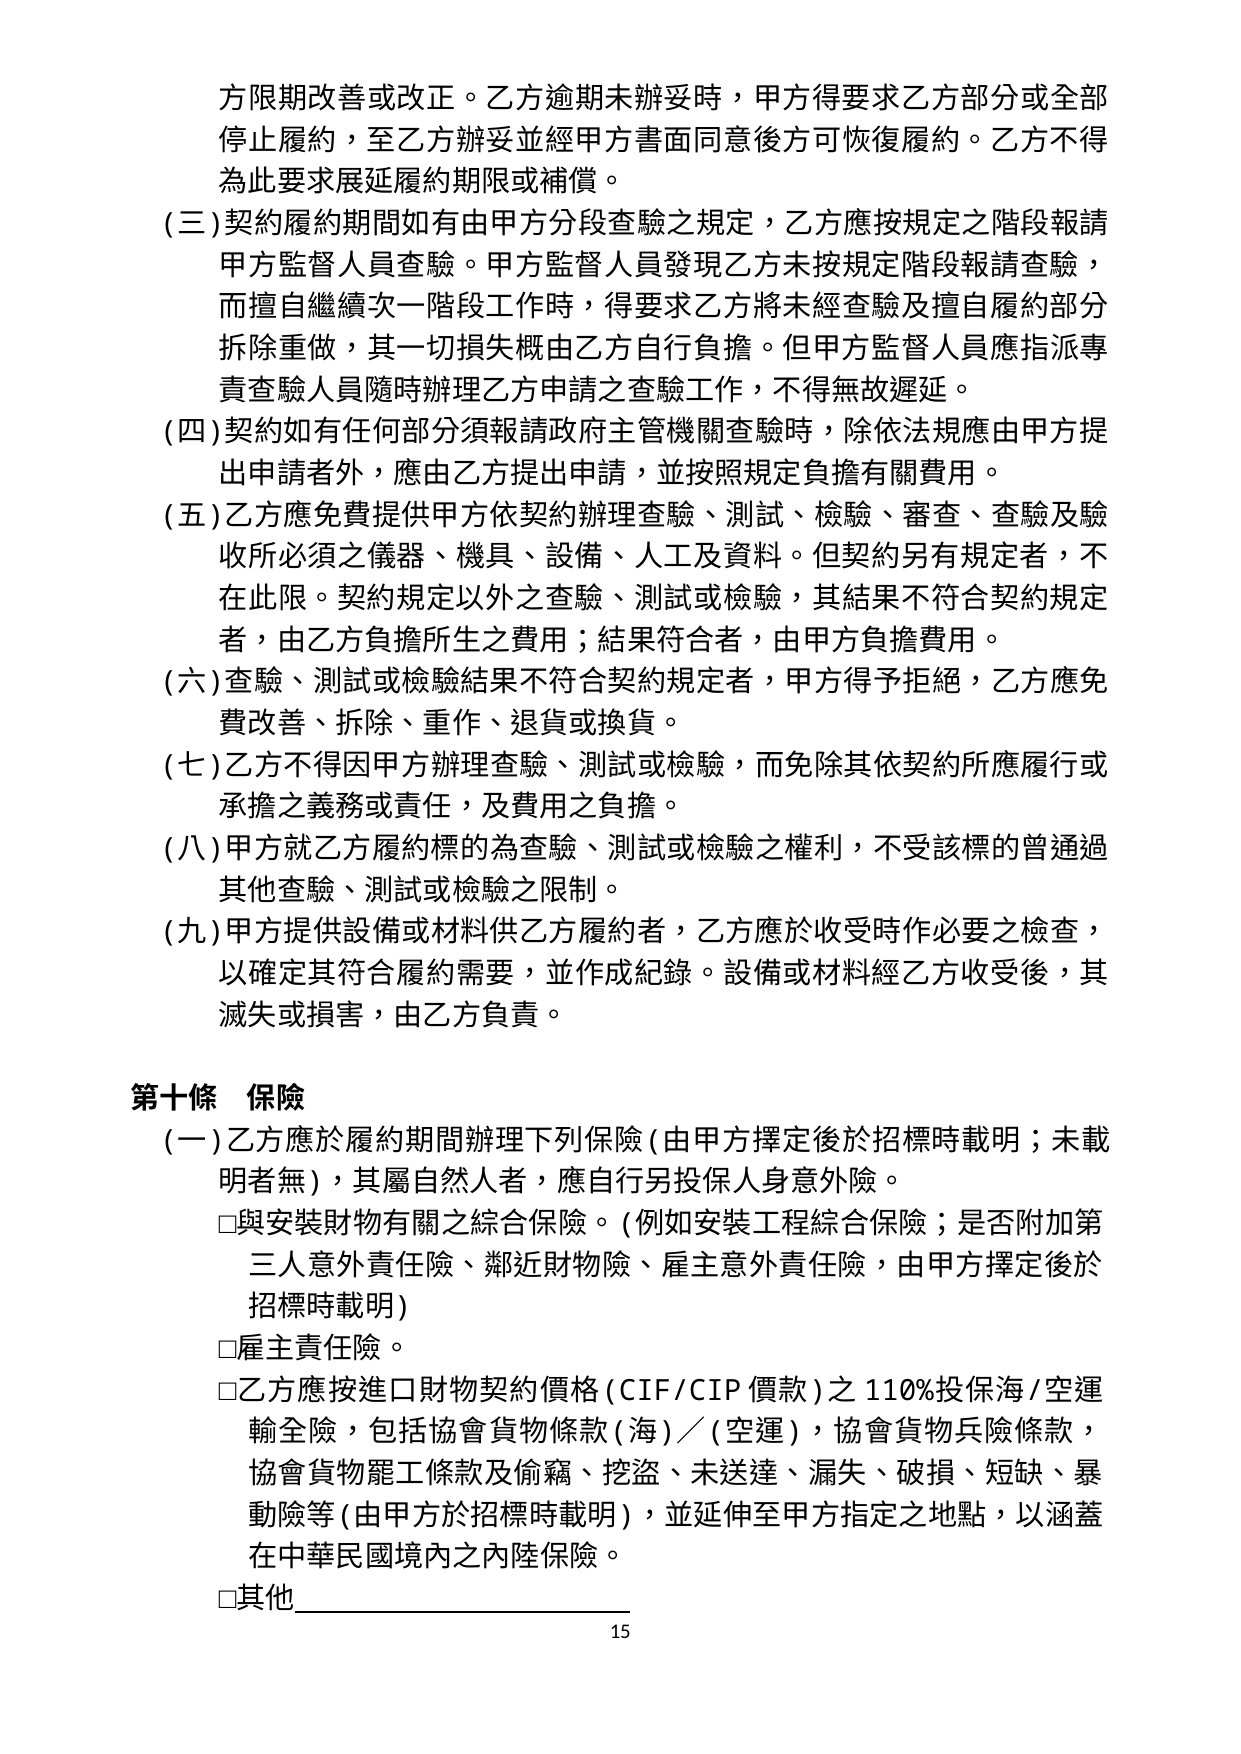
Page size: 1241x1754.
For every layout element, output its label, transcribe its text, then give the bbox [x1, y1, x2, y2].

text (三)契約履約期間如有由甲方分段查驗之規定，乙方應按規定之階段報請甲方監督人員查驗。甲方監督人員發現乙方未按規定階段報請查驗，而擅自繼續次一階段工作時，得要求乙方將未經查驗及擅自履約部分拆除重做，其一切損失概由乙方自行負擔。但甲方監督人員應指派專責查驗人員隨時辦理乙方申請之查驗工作，不得無故遲延。 [159, 200, 1110, 408]
text □其他 [218, 1575, 1104, 1617]
text (六)查驗、測試或檢驗結果不符合契約規定者，甲方得予拒絕，乙方應免費改善、拆除、重作、退貨或換貨。 [159, 658, 1110, 742]
text 第十條 保險 [130, 1075, 1110, 1117]
text (五)乙方應免費提供甲方依契約辦理查驗、測試、檢驗、審查、查驗及驗收所必須之儀器、機具、設備、人工及資料。但契約另有規定者，不在此限。契約規定以外之查驗、測試或檢驗，其結果不符合契約規定者，由乙方負擔所生之費用；結果符合者，由甲方負擔費用。 [159, 492, 1110, 658]
text □雇主責任險。 [218, 1325, 1104, 1367]
text (九)甲方提供設備或材料供乙方履約者，乙方應於收受時作必要之檢查，以確定其符合履約需要，並作成紀錄。設備或材料經乙方收受後，其滅失或損害，由乙方負責。 [159, 908, 1110, 1033]
text (八)甲方就乙方履約標的為查驗、測試或檢驗之權利，不受該標的曾通過其他查驗、測試或檢驗之限制。 [159, 825, 1110, 908]
text (四)契約如有任何部分須報請政府主管機關查驗時，除依法規應由甲方提出申請者外，應由乙方提出申請，並按照規定負擔有關費用。 [159, 408, 1110, 492]
text □乙方應按進口財物契約價格(CIF/CIP價款)之110%投保海/空運輸全險，包括協會貨物條款(海)／(空運)，協會貨物兵險條款，協會貨物罷工條款及偷竊、挖盜、未送達、漏失、破損、短缺、暴動險等(由甲方於招標時載明)，並延伸至甲方指定之地點，以涵蓋在中華民國境內之內陸保險。 [218, 1367, 1104, 1575]
text (七)乙方不得因甲方辦理查驗、測試或檢驗，而免除其依契約所應履行或承擔之義務或責任，及費用之負擔。 [159, 742, 1110, 825]
text □與安裝財物有關之綜合保險。(例如安裝工程綜合保險；是否附加第三人意外責任險、鄰近財物險、雇主意外責任險，由甲方擇定後於招標時載明) [218, 1200, 1104, 1325]
text 方限期改善或改正。乙方逾期未辦妥時，甲方得要求乙方部分或全部停止履約，至乙方辦妥並經甲方書面同意後方可恢復履約。乙方不得為此要求展延履約期限或補償。 [159, 75, 1110, 200]
text (一)乙方應於履約期間辦理下列保險(由甲方擇定後於招標時載明；未載明者無)，其屬自然人者，應自行另投保人身意外險。 [159, 1117, 1110, 1200]
